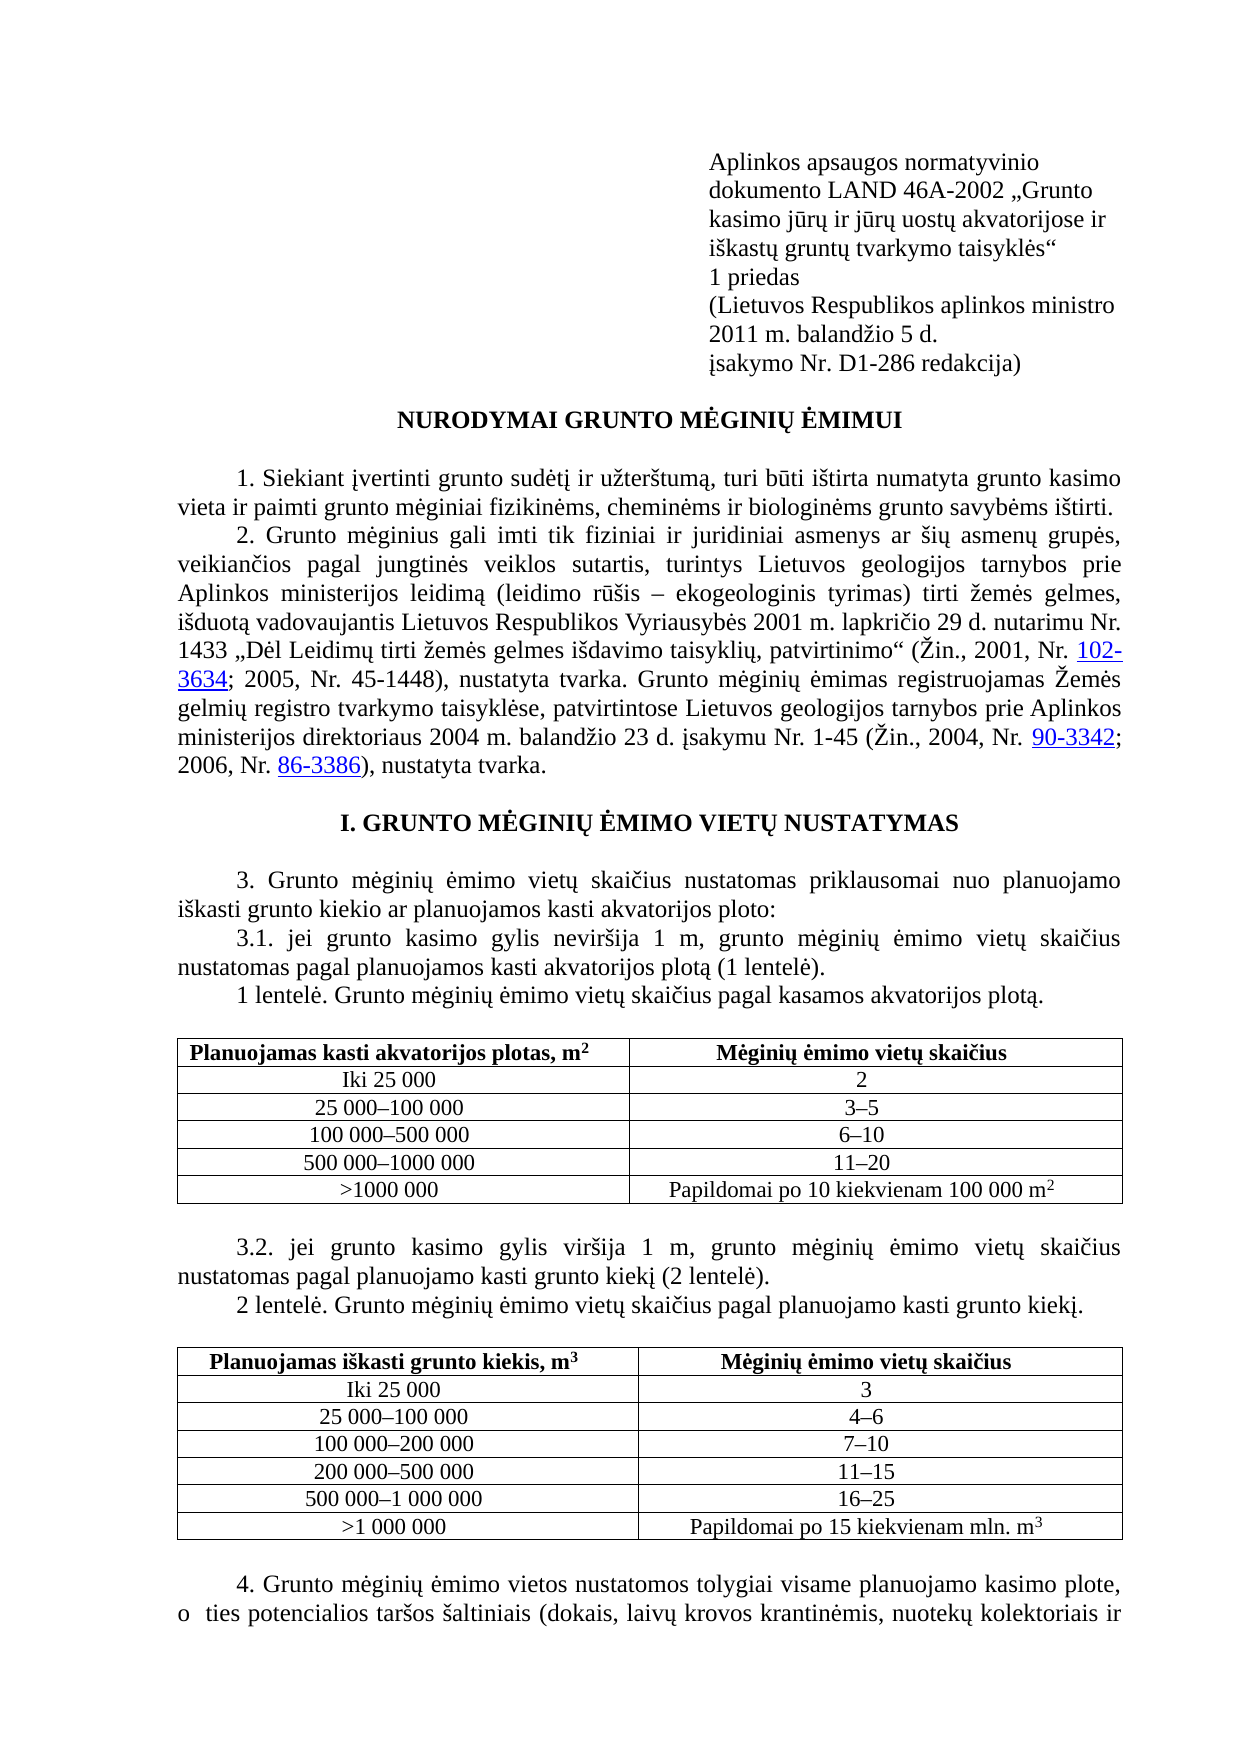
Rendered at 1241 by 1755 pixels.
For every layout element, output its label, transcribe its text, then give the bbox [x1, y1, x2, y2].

table_header Mėginių ėmimo vietų skaičius [639, 1348, 1122, 1375]
table_cell >1000 000 [178, 1176, 629, 1202]
table_header Planuojamas iškasti grunto kiekis, m3 [178, 1348, 638, 1375]
table_cell 6–10 [630, 1121, 1122, 1148]
text kasimo jūrų ir jūrų uostų akvatorijose ir [177, 204, 1122, 233]
table_cell 3–5 [630, 1094, 1122, 1120]
text 2. Grunto mėginius gali imti tik fiziniai ir juridiniai asmenys ar šių asmenų grupės, veikiančios pagal jungtinės veiklos sutartis, turintys Lietuvos geologijos tarnybos prie Aplinkos ministerijos leidimą (leidimo rūšis – ekogeologinis tyrimas) tirti žemės gelmes, išduotą vadovaujantis Lietuvos Respublikos Vyriausybės 2001 m. lapkričio 29 d. nutarimu Nr. 1433 „Dėl Leidimų tirti žemės gelmes išdavimo taisyklių, patvirtinimo“ (Žin., 2001, Nr. 102-3634; 2005, Nr. 45-1448), nustatyta tvarka. Grunto mėginių ėmimas registruojamas Žemės gelmių registro tvarkymo taisyklėse, patvirtintose Lietuvos geologijos tarnybos prie Aplinkos ministerijos direktoriaus 2004 m. balandžio 23 d. įsakymu Nr. 1-45 (Žin., 2004, Nr. 90-3342; 2006, Nr. 86-3386), nustatyta tvarka. [177, 521, 1122, 779]
table_cell 11–15 [639, 1458, 1122, 1484]
text 3.2. jei grunto kasimo gylis viršija 1 m, grunto mėginių ėmimo vietų skaičius nustatomas pagal planuojamo kasti grunto kiekį (2 lentelė). [177, 1232, 1122, 1290]
text 3. Grunto mėginių ėmimo vietų skaičius nustatomas priklausomai nuo planuojamo iškasti grunto kiekio ar planuojamos kasti akvatorijos ploto: [177, 866, 1122, 923]
table_header Planuojamas kasti akvatorijos plotas, m2 [178, 1039, 629, 1066]
text 3.1. jei grunto kasimo gylis neviršija 1 m, grunto mėginių ėmimo vietų skaičius nustatomas pagal planuojamos kasti akvatorijos plotą (1 lentelė). [177, 923, 1122, 981]
text I. Grunto mėginių ĖMIMO VIETŲ nustatymas [177, 808, 1122, 837]
text 2011 m. balandžio 5 d. [177, 319, 1122, 348]
table_cell 200 000–500 000 [178, 1458, 638, 1484]
table_cell 7–10 [639, 1431, 1122, 1457]
table_cell 11–20 [630, 1149, 1122, 1175]
table_cell Iki 25 000 [178, 1376, 638, 1402]
table_cell 3 [639, 1376, 1122, 1402]
text įsakymo Nr. D1-286 redakcija) [177, 348, 1122, 377]
table_cell 2 [630, 1067, 1122, 1093]
table_cell Iki 25 000 [178, 1067, 629, 1093]
table_cell 25 000–100 000 [178, 1403, 638, 1429]
table_cell 4–6 [639, 1403, 1122, 1429]
text NURODYMAI GRUNTO MĖGINIŲ ĖMIMUI [177, 406, 1122, 434]
text 4. Grunto mėginių ėmimo vietos nustatomos tolygiai visame planuojamo kasimo plote, o ties potencialios taršos šaltiniais (dokais, laivų krovos krantinėmis, nuotekų kolektoriais ir [177, 1569, 1122, 1626]
text 2 lentelė. Grunto mėginių ėmimo vietų skaičius pagal planuojamo kasti grunto kiekį. [177, 1290, 1122, 1318]
table_header Mėginių ėmimo vietų skaičius [630, 1039, 1122, 1066]
text 1. Siekiant įvertinti grunto sudėtį ir užterštumą, turi būti ištirta numatyta grunto kasimo vieta ir paimti grunto mėginiai fizikinėms, cheminėms ir biologinėms grunto savybėms ištirti. [177, 463, 1122, 521]
table_cell 500 000–1000 000 [178, 1149, 629, 1175]
table_cell 100 000–200 000 [178, 1431, 638, 1457]
text 1 lentelė. Grunto mėginių ėmimo vietų skaičius pagal kasamos akvatorijos plotą. [177, 981, 1122, 1009]
text iškastų gruntų tvarkymo taisyklės“ [177, 233, 1122, 262]
table_cell Papildomai po 15 kiekvienam mln. m3 [639, 1513, 1122, 1539]
table_cell 25 000–100 000 [178, 1094, 629, 1120]
table_cell >1 000 000 [178, 1513, 638, 1539]
table_cell 16–25 [639, 1485, 1122, 1512]
text 1 priedas [177, 262, 1122, 291]
table_cell 500 000–1 000 000 [178, 1485, 638, 1512]
text (Lietuvos Respublikos aplinkos ministro [177, 291, 1122, 319]
table_cell Papildomai po 10 kiekvienam 100 000 m2 [630, 1176, 1122, 1202]
table_cell 100 000–500 000 [178, 1121, 629, 1148]
text dokumento LAND 46A-2002 „Grunto [177, 176, 1122, 204]
text Aplinkos apsaugos normatyvinio [177, 147, 1122, 176]
